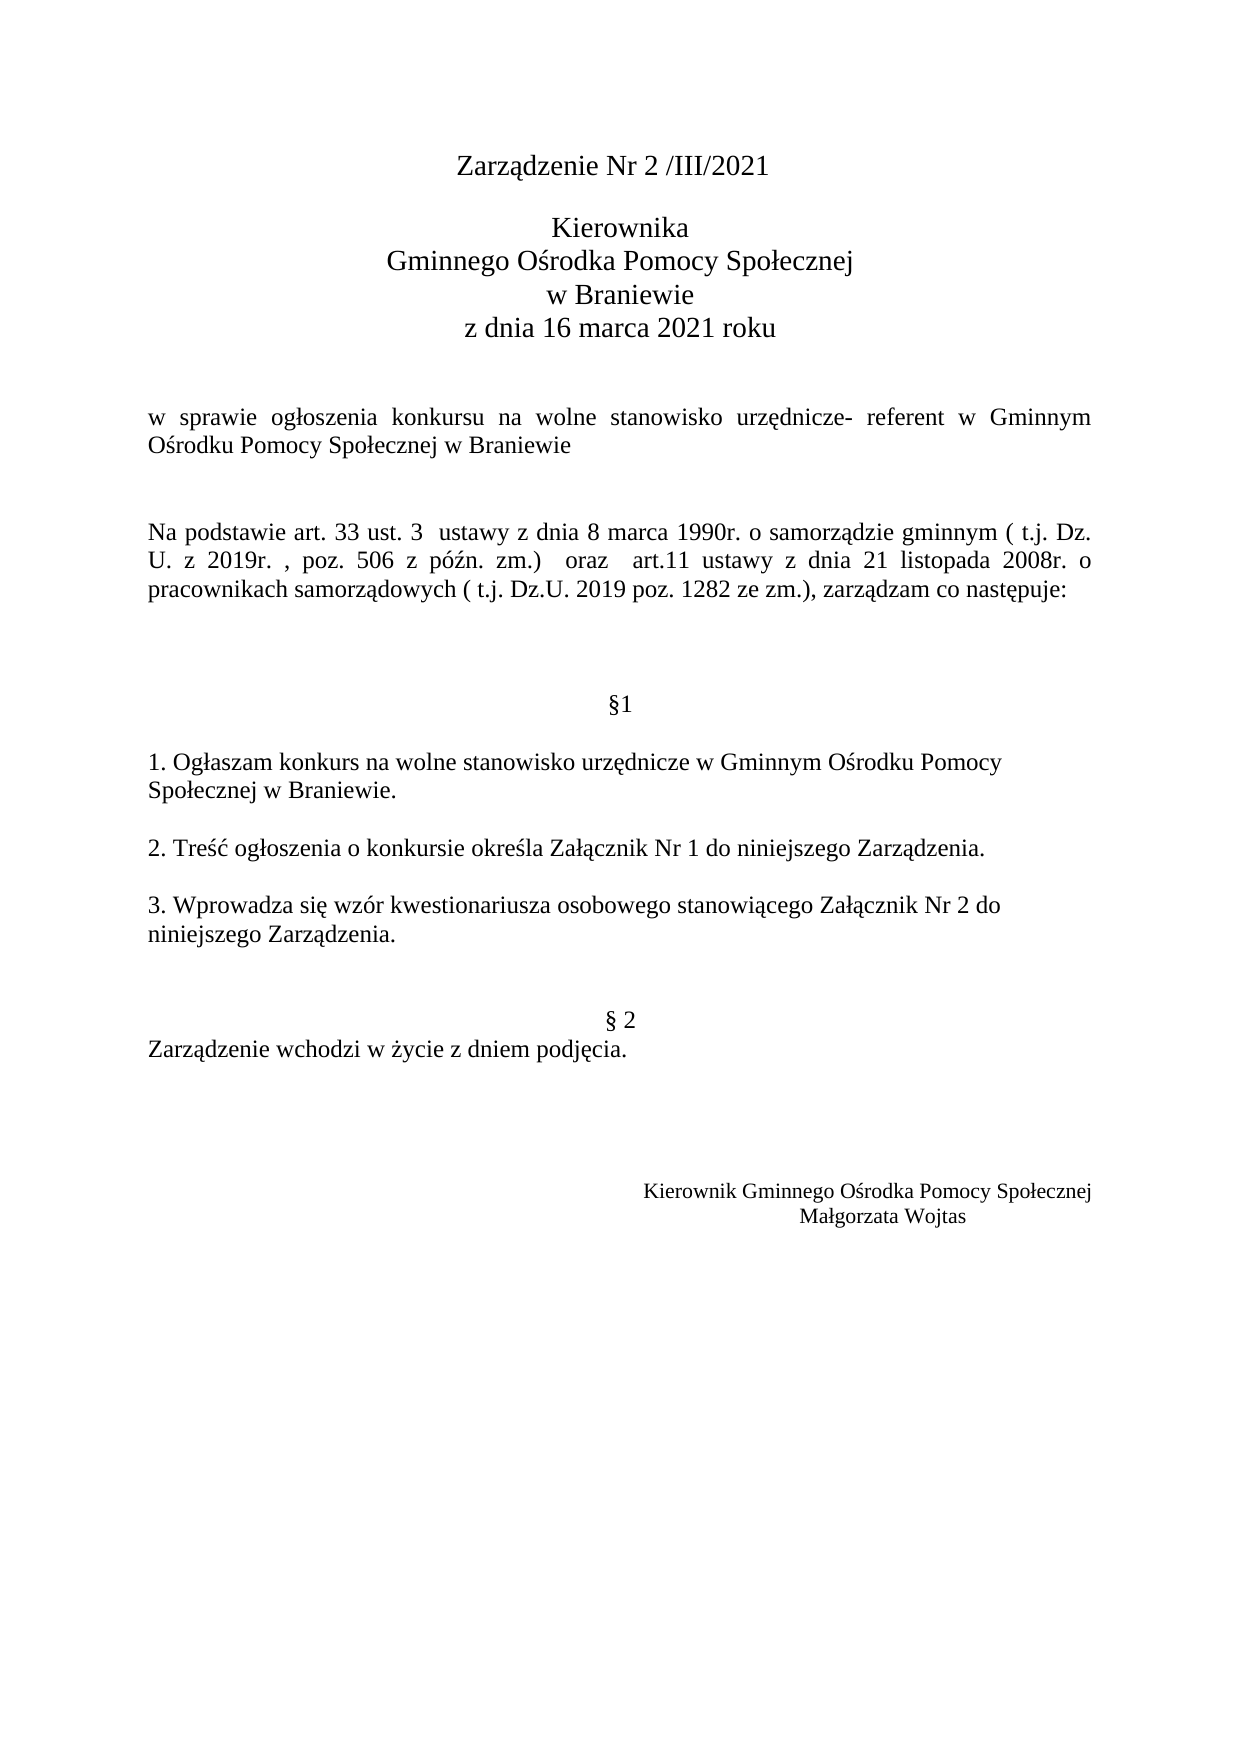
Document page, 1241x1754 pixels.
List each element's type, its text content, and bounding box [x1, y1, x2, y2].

text z dnia 16 marca 2021 roku [148, 311, 1093, 344]
text § 2 [148, 1005, 1093, 1034]
text 2. Treść ogłoszenia o konkursie określa Załącznik Nr 1 do niniejszego Zarządzenia. [148, 833, 1093, 862]
text w Braniewie [148, 277, 1093, 311]
text Małgorzata Wojtas [148, 1203, 1093, 1228]
text Kierownik Gminnego Ośrodka Pomocy Społecznej [148, 1178, 1093, 1203]
text w sprawie ogłoszenia konkursu na wolne stanowisko urzędnicze- referent w Gminnym Ośrodku Pomocy Społecznej w Braniewie [148, 402, 1093, 459]
text 1. Ogłaszam konkurs na wolne stanowisko urzędnicze w Gminnym Ośrodku Pomocy Społecznej w Braniewie. [148, 747, 1093, 804]
text 3. Wprowadza się wzór kwestionariusza osobowego stanowiącego Załącznik Nr 2 do niniejszego Zarządzenia. [148, 890, 1093, 948]
text §1 [148, 689, 1093, 718]
text Kierownika [148, 210, 1093, 243]
text Zarządzenie Nr 2 /III/2021 [148, 148, 1093, 181]
text Zarządzenie wchodzi w życie z dniem podjęcia. [148, 1034, 1093, 1063]
text Na podstawie art. 33 ust. 3 ustawy z dnia 8 marca 1990r. o samorządzie gminnym ( t.j. Dz. U. z 2019r. , poz. 506 z późn. zm.) oraz art.11 ustawy z dnia 21 listopada 2008r. o pracownikach samorządowych ( t.j. Dz.U. 2019 poz. 1282 ze zm.), zarządzam co następuje: [148, 517, 1093, 603]
text Gminnego Ośrodka Pomocy Społecznej [148, 243, 1093, 277]
